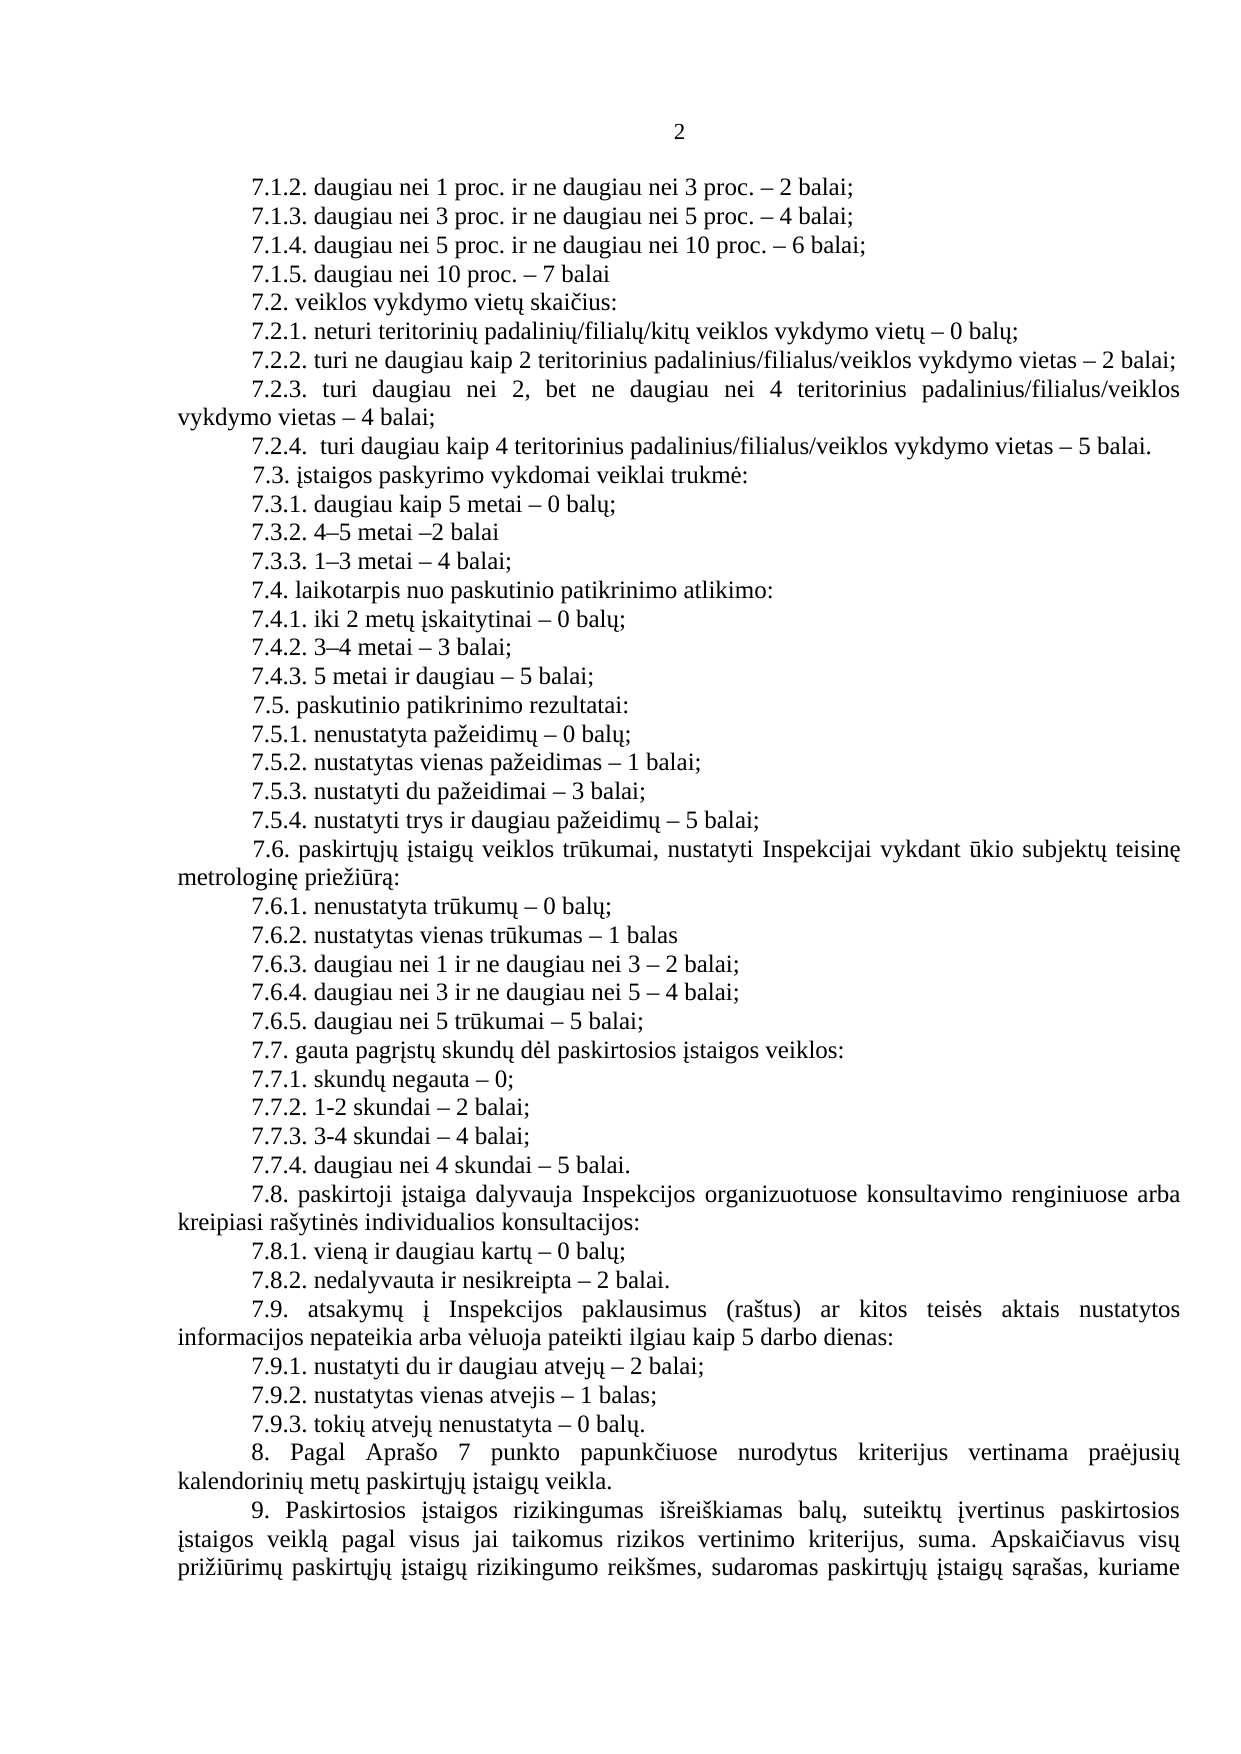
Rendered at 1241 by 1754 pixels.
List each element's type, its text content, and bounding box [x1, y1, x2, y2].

text 7.4.1. iki 2 metų įskaitytinai – 0 balų; [177, 604, 1181, 632]
text 7.5.2. nustatytas vienas pažeidimas – 1 balai; [177, 747, 1181, 776]
text 7.7.2. 1-2 skundai – 2 balai; [177, 1092, 1181, 1121]
text 7.3.2. 4–5 metai –2 balai [177, 517, 1181, 546]
text 7.4. laikotarpis nuo paskutinio patikrinimo atlikimo: [177, 575, 1181, 604]
text 7.5.1. nenustatyta pažeidimų – 0 balų; [177, 719, 1181, 747]
text 7.6.3. daugiau nei 1 ir ne daugiau nei 3 – 2 balai; [177, 949, 1181, 977]
text 7.2.4. turi daugiau kaip 4 teritorinius padalinius/filialus/veiklos vykdymo vietas – 5 balai. [177, 431, 1181, 460]
text 7.8. paskirtoji įstaiga dalyvauja Inspekcijos organizuotuose konsultavimo renginiuose arba kreipiasi rašytinės individualios konsultacijos: [177, 1179, 1181, 1236]
text 7.6.4. daugiau nei 3 ir ne daugiau nei 5 – 4 balai; [177, 977, 1181, 1006]
text 7.6.1. nenustatyta trūkumų – 0 balų; [177, 891, 1181, 920]
text 7.2. veiklos vykdymo vietų skaičius: [177, 287, 1181, 316]
text 7.9. atsakymų į Inspekcijos paklausimus (raštus) ar kitos teisės aktais nustatytos informacijos nepateikia arba vėluoja pateikti ilgiau kaip 5 darbo dienas: [177, 1294, 1181, 1351]
text 7.1.4. daugiau nei 5 proc. ir ne daugiau nei 10 proc. – 6 balai; [177, 230, 1181, 259]
text 7.5.4. nustatyti trys ir daugiau pažeidimų – 5 balai; [177, 805, 1181, 834]
text 7.6.5. daugiau nei 5 trūkumai – 5 balai; [177, 1006, 1181, 1035]
text 7.7.3. 3-4 skundai – 4 balai; [177, 1121, 1181, 1150]
text 7.3.1. daugiau kaip 5 metai – 0 balų; [177, 489, 1181, 517]
text 7.1.2. daugiau nei 1 proc. ir ne daugiau nei 3 proc. – 2 balai; [177, 172, 1181, 201]
text 7.2.1. neturi teritorinių padalinių/filialų/kitų veiklos vykdymo vietų – 0 balų; [177, 316, 1181, 345]
text 7.9.1. nustatyti du ir daugiau atvejų – 2 balai; [177, 1351, 1181, 1380]
text 7.8.1. vieną ir daugiau kartų – 0 balų; [177, 1236, 1181, 1265]
text 7.3. įstaigos paskyrimo vykdomai veiklai trukmė: [177, 460, 1181, 489]
text 7.8.2. nedalyvauta ir nesikreipta – 2 balai. [177, 1265, 1181, 1294]
text 7.7.1. skundų negauta – 0; [177, 1064, 1181, 1092]
text 7.1.3. daugiau nei 3 proc. ir ne daugiau nei 5 proc. – 4 balai; [177, 201, 1181, 230]
text 7.4.3. 5 metai ir daugiau – 5 balai; [177, 661, 1181, 690]
text 8. Pagal Aprašo 7 punkto papunkčiuose nurodytus kriterijus vertinama praėjusių kalendorinių metų paskirtųjų įstaigų veikla. [177, 1437, 1181, 1495]
text 7.9.2. nustatytas vienas atvejis – 1 balas; [177, 1380, 1181, 1409]
text 7.5.3. nustatyti du pažeidimai – 3 balai; [177, 776, 1181, 805]
text 7.6.2. nustatytas vienas trūkumas – 1 balas [177, 920, 1181, 949]
text 7.7.4. daugiau nei 4 skundai – 5 balai. [177, 1150, 1181, 1179]
text 7.2.3. turi daugiau nei 2, bet ne daugiau nei 4 teritorinius padalinius/filialus/veiklos vykdymo vietas – 4 balai; [177, 374, 1181, 431]
text 7.2.2. turi ne daugiau kaip 2 teritorinius padalinius/filialus/veiklos vykdymo vietas – 2 balai; [177, 345, 1181, 374]
text 7.3.3. 1–3 metai – 4 balai; [177, 546, 1181, 575]
text 7.9.3. tokių atvejų nenustatyta – 0 balų. [177, 1409, 1181, 1437]
text 9. Paskirtosios įstaigos rizikingumas išreiškiamas balų, suteiktų įvertinus paskirtosios įstaigos veiklą pagal visus jai taikomus rizikos vertinimo kriterijus, suma. Apskaičiavus visų prižiūrimų paskirtųjų įstaigų rizikingumo reikšmes, sudaromas paskirtųjų įstaigų sąrašas, kuriame [177, 1495, 1181, 1581]
text 7.6. paskirtųjų įstaigų veiklos trūkumai, nustatyti Inspekcijai vykdant ūkio subjektų teisinę metrologinę priežiūrą: [177, 834, 1181, 891]
text 7.5. paskutinio patikrinimo rezultatai: [177, 690, 1181, 719]
text 7.4.2. 3–4 metai – 3 balai; [177, 632, 1181, 661]
text 7.1.5. daugiau nei 10 proc. – 7 balai [177, 259, 1181, 287]
text 7.7. gauta pagrįstų skundų dėl paskirtosios įstaigos veiklos: [177, 1035, 1181, 1064]
